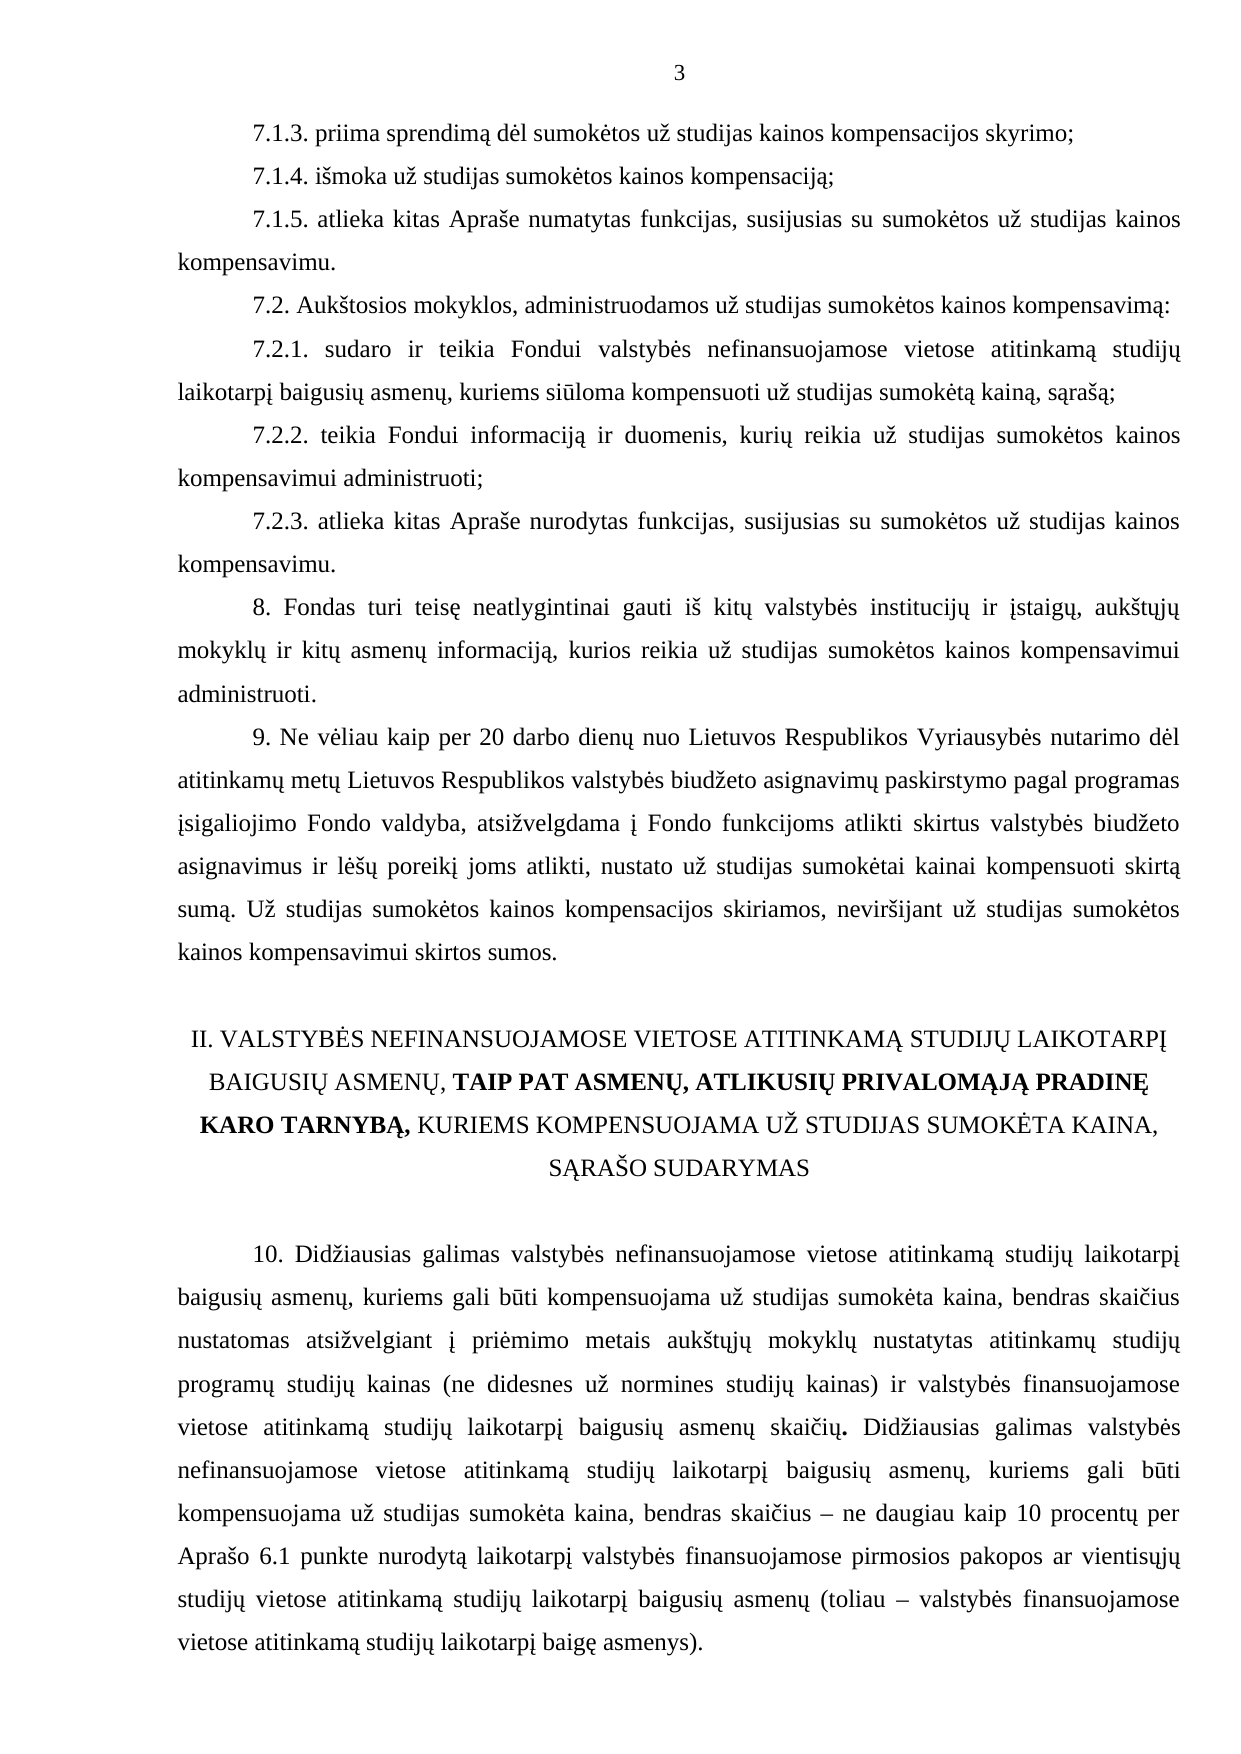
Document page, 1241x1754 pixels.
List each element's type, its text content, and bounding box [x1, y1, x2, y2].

text 7.1.5. atlieka kitas Apraše numatytas funkcijas, susijusias su sumokėtos už studijas kainos kompensavimu. [177, 204, 1181, 276]
text 9. Ne vėliau kaip per 20 darbo dienų nuo Lietuvos Respublikos Vyriausybės nutarimo dėl atitinkamų metų Lietuvos Respublikos valstybės biudžeto asignavimų paskirstymo pagal programas įsigaliojimo Fondo valdyba, atsižvelgdama į Fondo funkcijoms atlikti skirtus valstybės biudžeto asignavimus ir lėšų poreikį joms atlikti, nustato už studijas sumokėtai kainai kompensuoti skirtą sumą. Už studijas sumokėtos kainos kompensacijos skiriamos, neviršijant už studijas sumokėtos kainos kompensavimui skirtos sumos. [177, 722, 1181, 966]
text 8. Fondas turi teisę neatlygintinai gauti iš kitų valstybės institucijų ir įstaigų, aukštųjų mokyklų ir kitų asmenų informaciją, kurios reikia už studijas sumokėtos kainos kompensavimui administruoti. [177, 592, 1181, 707]
text 7.2. Aukštosios mokyklos, administruodamos už studijas sumokėtos kainos kompensavimą: [177, 291, 1181, 319]
text 7.2.3. atlieka kitas Apraše nurodytas funkcijas, susijusias su sumokėtos už studijas kainos kompensavimu. [177, 506, 1181, 578]
text 7.1.4. išmoka už studijas sumokėtos kainos kompensaciją; [177, 161, 1181, 190]
text II. VALSTYBĖS NEFINANSUOJAMOSE VIETOSE ATITINKAMĄ STUDIJŲ LAIKOTARPĮ BAIGUSIŲ ASMENŲ, TAIP PAT ASMENŲ, ATLIKUSIŲ PRIVALOMĄJĄ PRADINĘ KARO TARNYBĄ, KURIEMS KOMPENSUOJAMA UŽ STUDIJAS SUMOKĖTA KAINA, SĄRAŠO SUDARYMAS [177, 1024, 1181, 1182]
text 10. Didžiausias galimas valstybės nefinansuojamose vietose atitinkamą studijų laikotarpį baigusių asmenų, kuriems gali būti kompensuojama už studijas sumokėta kaina, bendras skaičius nustatomas atsižvelgiant į priėmimo metais aukštųjų mokyklų nustatytas atitinkamų studijų programų studijų kainas (ne didesnes už normines studijų kainas) ir valstybės finansuojamose vietose atitinkamą studijų laikotarpį baigusių asmenų skaičių. Didžiausias galimas valstybės nefinansuojamose vietose atitinkamą studijų laikotarpį baigusių asmenų, kuriems gali būti kompensuojama už studijas sumokėta kaina, bendras skaičius – ne daugiau kaip 10 procentų per Aprašo 6.1 punkte nurodytą laikotarpį valstybės finansuojamose pirmosios pakopos ar vientisųjų studijų vietose atitinkamą studijų laikotarpį baigusių asmenų (toliau – valstybės finansuojamose vietose atitinkamą studijų laikotarpį baigę asmenys). [177, 1239, 1181, 1656]
text 7.2.2. teikia Fondui informaciją ir duomenis, kurių reikia už studijas sumokėtos kainos kompensavimui administruoti; [177, 420, 1181, 492]
text 7.1.3. priima sprendimą dėl sumokėtos už studijas kainos kompensacijos skyrimo; [177, 118, 1181, 147]
text 7.2.1. sudaro ir teikia Fondui valstybės nefinansuojamose vietose atitinkamą studijų laikotarpį baigusių asmenų, kuriems siūloma kompensuoti už studijas sumokėtą kainą, sąrašą; [177, 334, 1181, 406]
